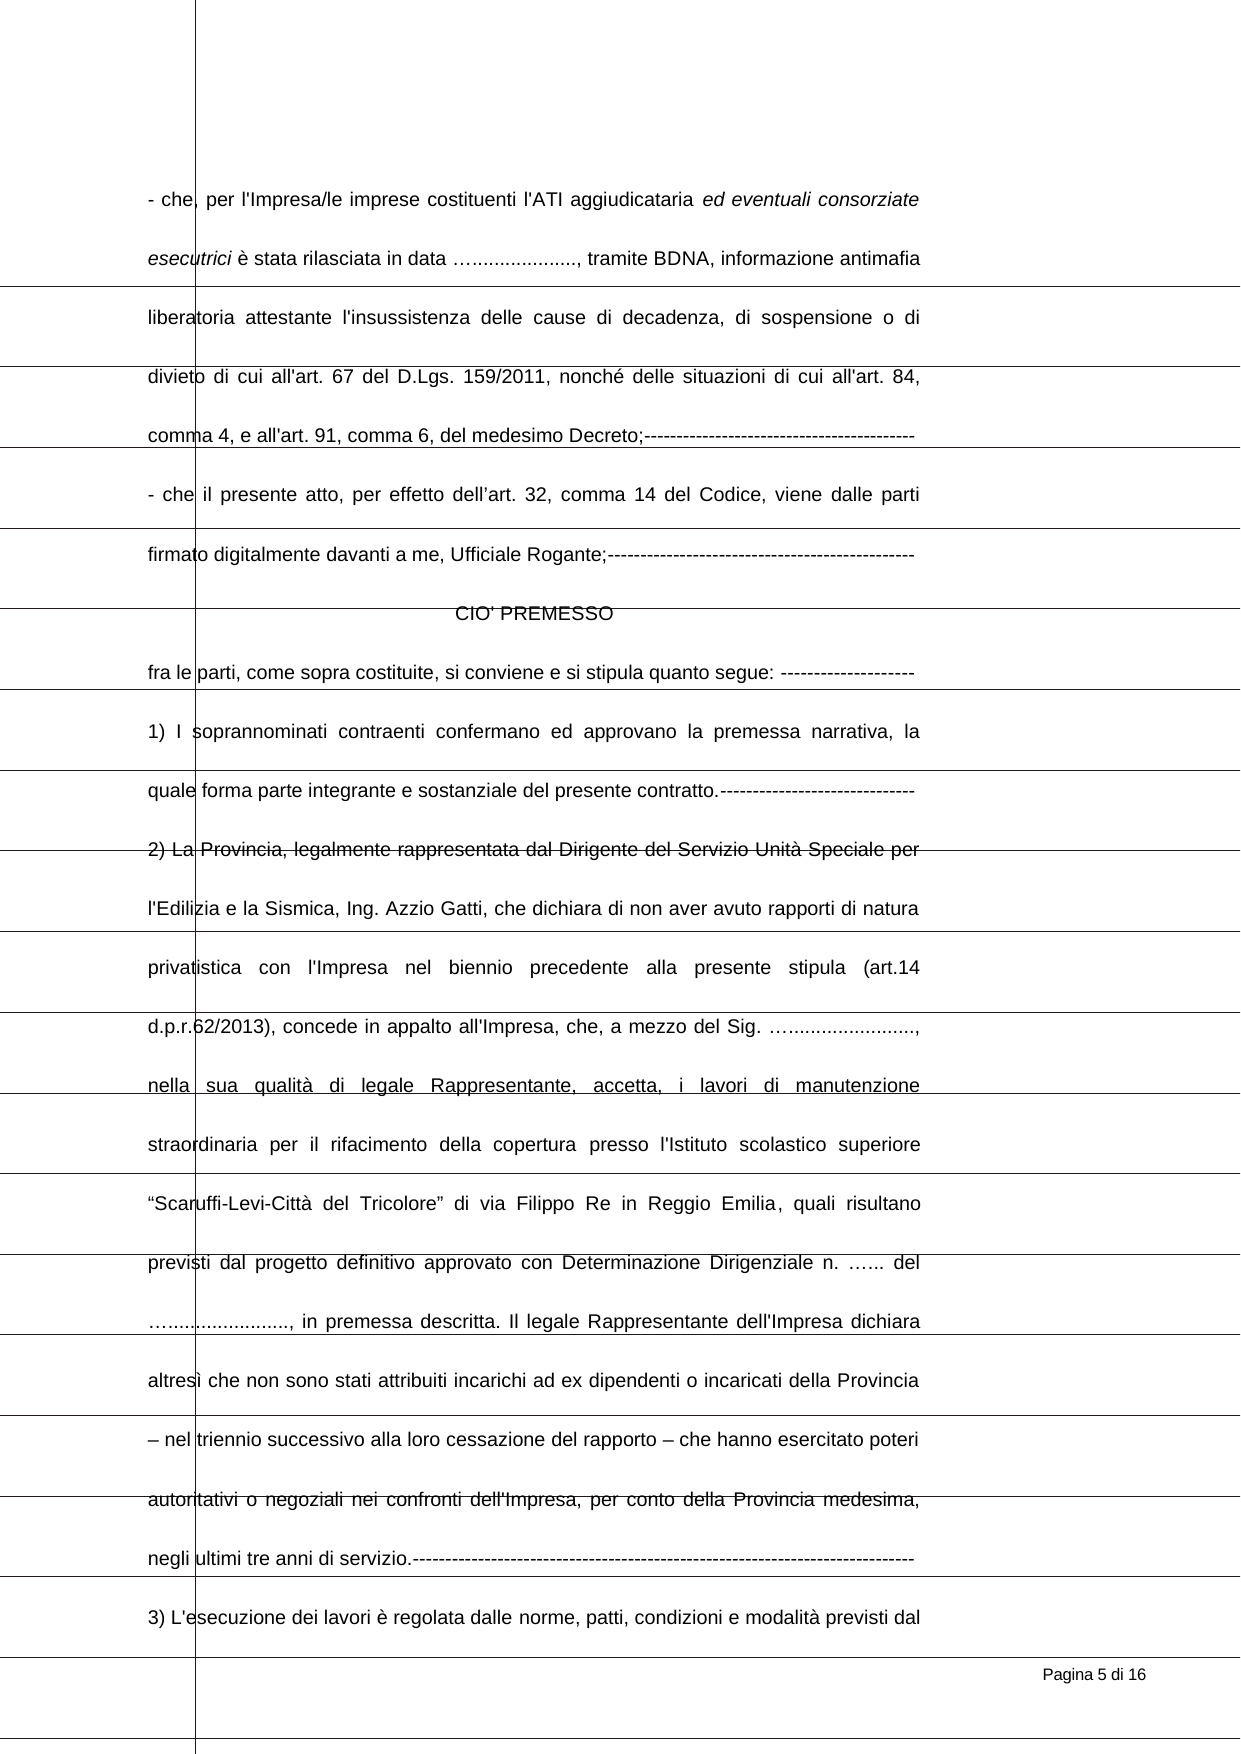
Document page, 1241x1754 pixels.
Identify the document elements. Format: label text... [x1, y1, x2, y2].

text fra le parti, come sopra costituite, si conviene e si stipula quanto segue: [148, 632, 921, 691]
list - che, per l'Impresa/le imprese costituenti l'ATI aggiudicataria ed eventuali consorziate esecutrici è stata rilasciata in data …..................., tramite BDNA, informazione antimafia liberatoria attestante l'insussistenza delle cause di decadenza, di sospensione o di divieto di cui all'art. 67 del D.Lgs. 159/2011, nonché delle situazioni di cui all'art. 84, comma 4, e all'art. 91, comma 6, del medesimo Decreto; [148, 159, 921, 455]
list - che il presente atto, per effetto dell’art. 32, comma 14 del Codice, viene dalle parti firmato digitalmente davanti a me, Ufficiale Rogante; [148, 455, 921, 573]
list 1) I soprannominati contraenti confermano ed approvano la premessa narrativa, la quale forma parte integrante e sostanziale del presente contratto. [148, 691, 921, 809]
list 3) L'esecuzione dei lavori è regolata dalle norme, patti, condizioni e modalità previsti dal [148, 1577, 921, 1636]
list 2) La Provincia, legalmente rappresentata dal Dirigente del Servizio Unità Speciale per l'Edilizia e la Sismica, Ing. Azzio Gatti, che dichiara di non aver avuto rapporti di natura privatistica con l'Impresa nel biennio precedente alla presente stipula (art.14 d.p.r.62/2013), concede in appalto all'Impresa, che, a mezzo del Sig. …......................., nella sua qualità di legale Rappresentante, accetta, i lavori di manutenzione straordinaria per il rifacimento della copertura presso l'Istituto scolastico superiore “Scaruffi-Levi-Città del Tricolore” di via Filippo Re in Reggio Emilia, quali risultano previsti dal progetto definitivo approvato con Determinazione Dirigenziale n. …... del …......................, in premessa descritta. Il legale Rappresentante dell'Impresa dichiara altresì che non sono stati attribuiti incarichi ad ex dipendenti o incaricati della Provincia – nel triennio successivo alla loro cessazione del rapporto – che hanno esercitato poteri autoritativi o negoziali nei confronti dell'Impresa, per conto della Provincia medesima, negli ultimi tre anni di servizio. [148, 809, 921, 1577]
list CIO' PREMESSO [148, 573, 921, 632]
